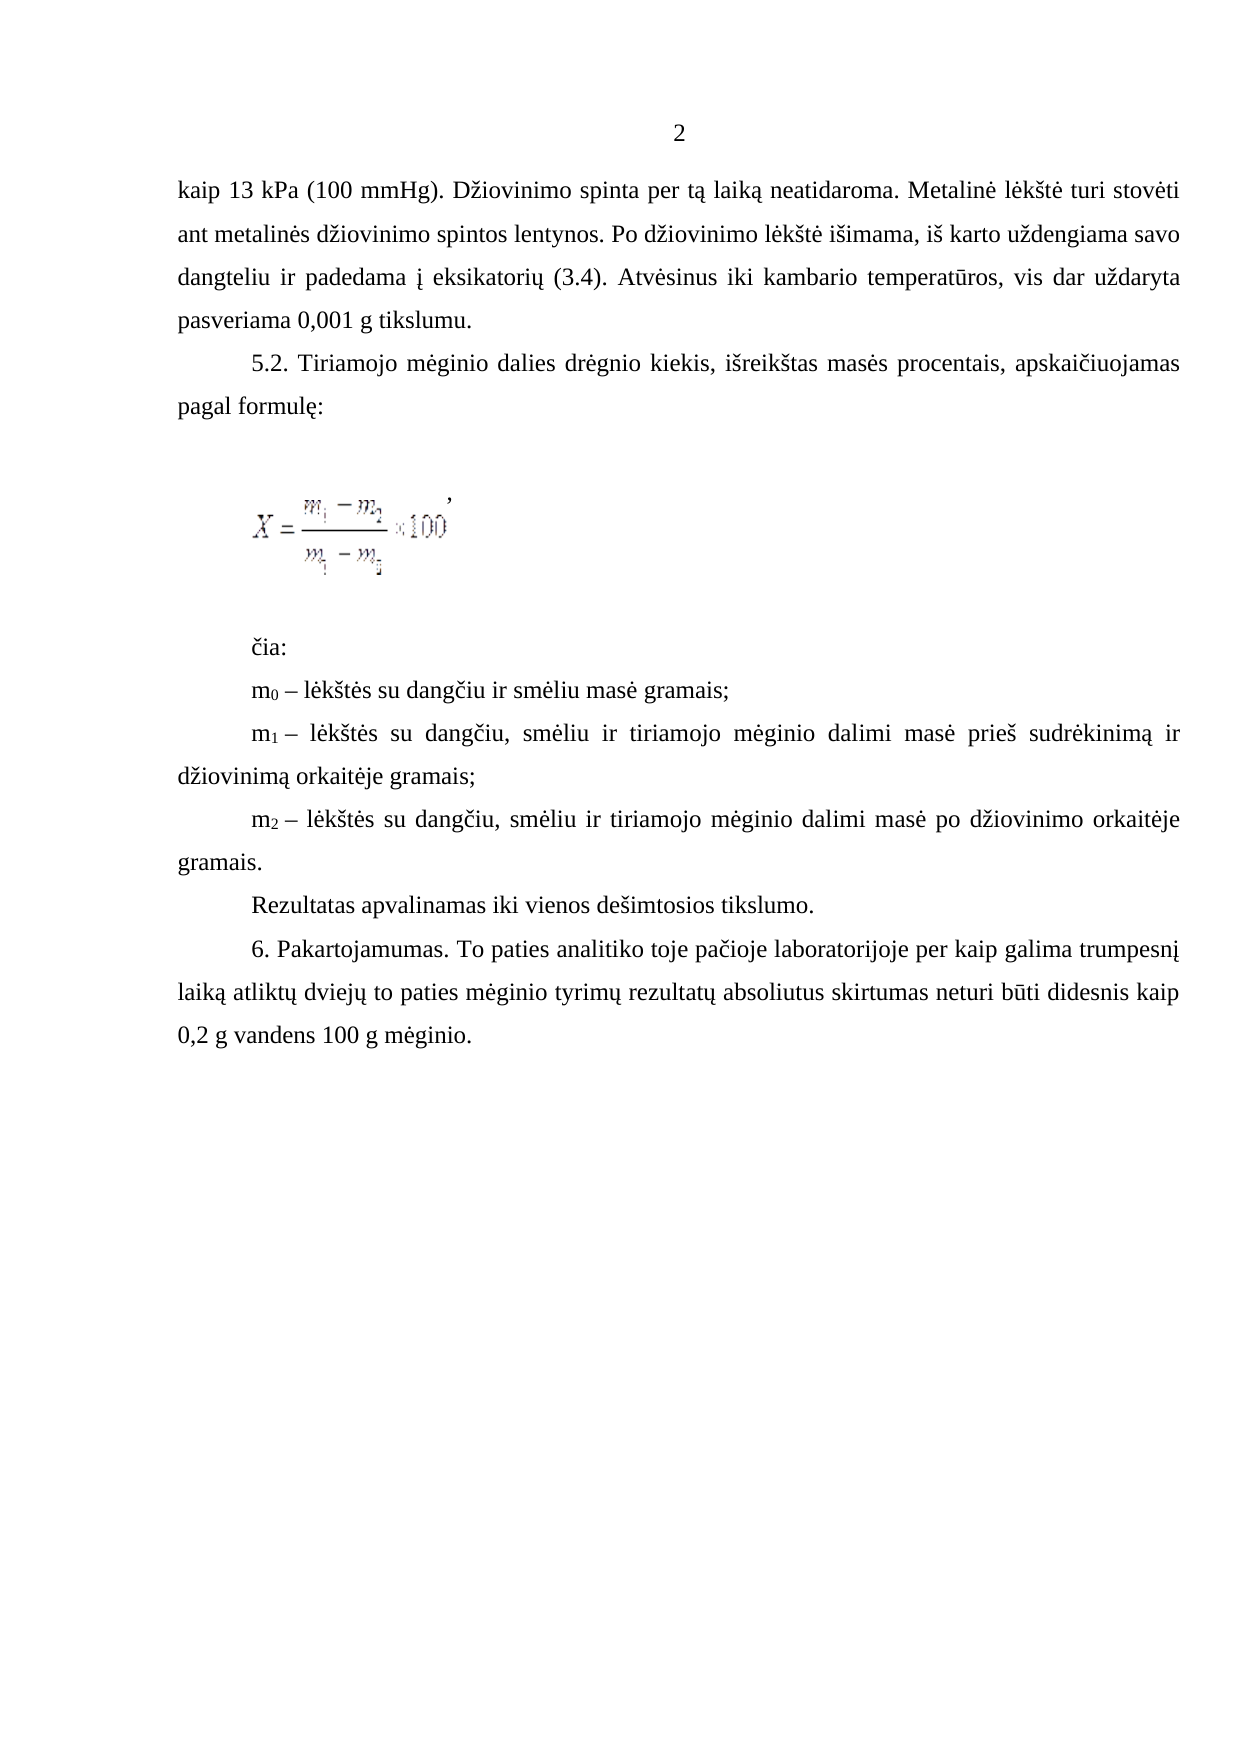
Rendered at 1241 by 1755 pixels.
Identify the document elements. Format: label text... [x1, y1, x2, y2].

text čia: [177, 632, 1181, 661]
text m1 – lėkštės su dangčiu, smėliu ir tiriamojo mėginio dalimi masė prieš sudrėkinimą ir džiovinimą orkaitėje gramais; [177, 718, 1181, 790]
text Rezultatas apvalinamas iki vienos dešimtosios tikslumo. [177, 891, 1181, 919]
text m2 – lėkštės su dangčiu, smėliu ir tiriamojo mėginio dalimi masė po džiovinimo orkaitėje gramais. [177, 804, 1181, 876]
text 6. Pakartojamumas. To paties analitiko toje pačioje laboratorijoje per kaip galima trumpesnį laiką atliktų dviejų to paties mėginio tyrimų rezultatų absoliutus skirtumas neturi būti didesnis kaip 0,2 g vandens 100 g mėginio. [177, 934, 1181, 1049]
text 5.2. Tiriamojo mėginio dalies drėgnio kiekis, išreikštas masės procentais, apskaičiuojamas pagal formulę: [177, 348, 1181, 420]
text m0 – lėkštės su dangčiu ir smėliu masė gramais; [177, 675, 1181, 704]
text kaip 13 kPa (100 mmHg). Džiovinimo spinta per tą laiką neatidaroma. Metalinė lėkštė turi stovėti ant metalinės džiovinimo spintos lentynos. Po džiovinimo lėkštė išimama, iš karto uždengiama savo dangteliu ir padedama į eksikatorių (3.4). Atvėsinus iki kambario temperatūros, vis dar uždaryta pasveriama 0,001 g tikslumu. [177, 176, 1181, 334]
text , [177, 477, 1181, 574]
